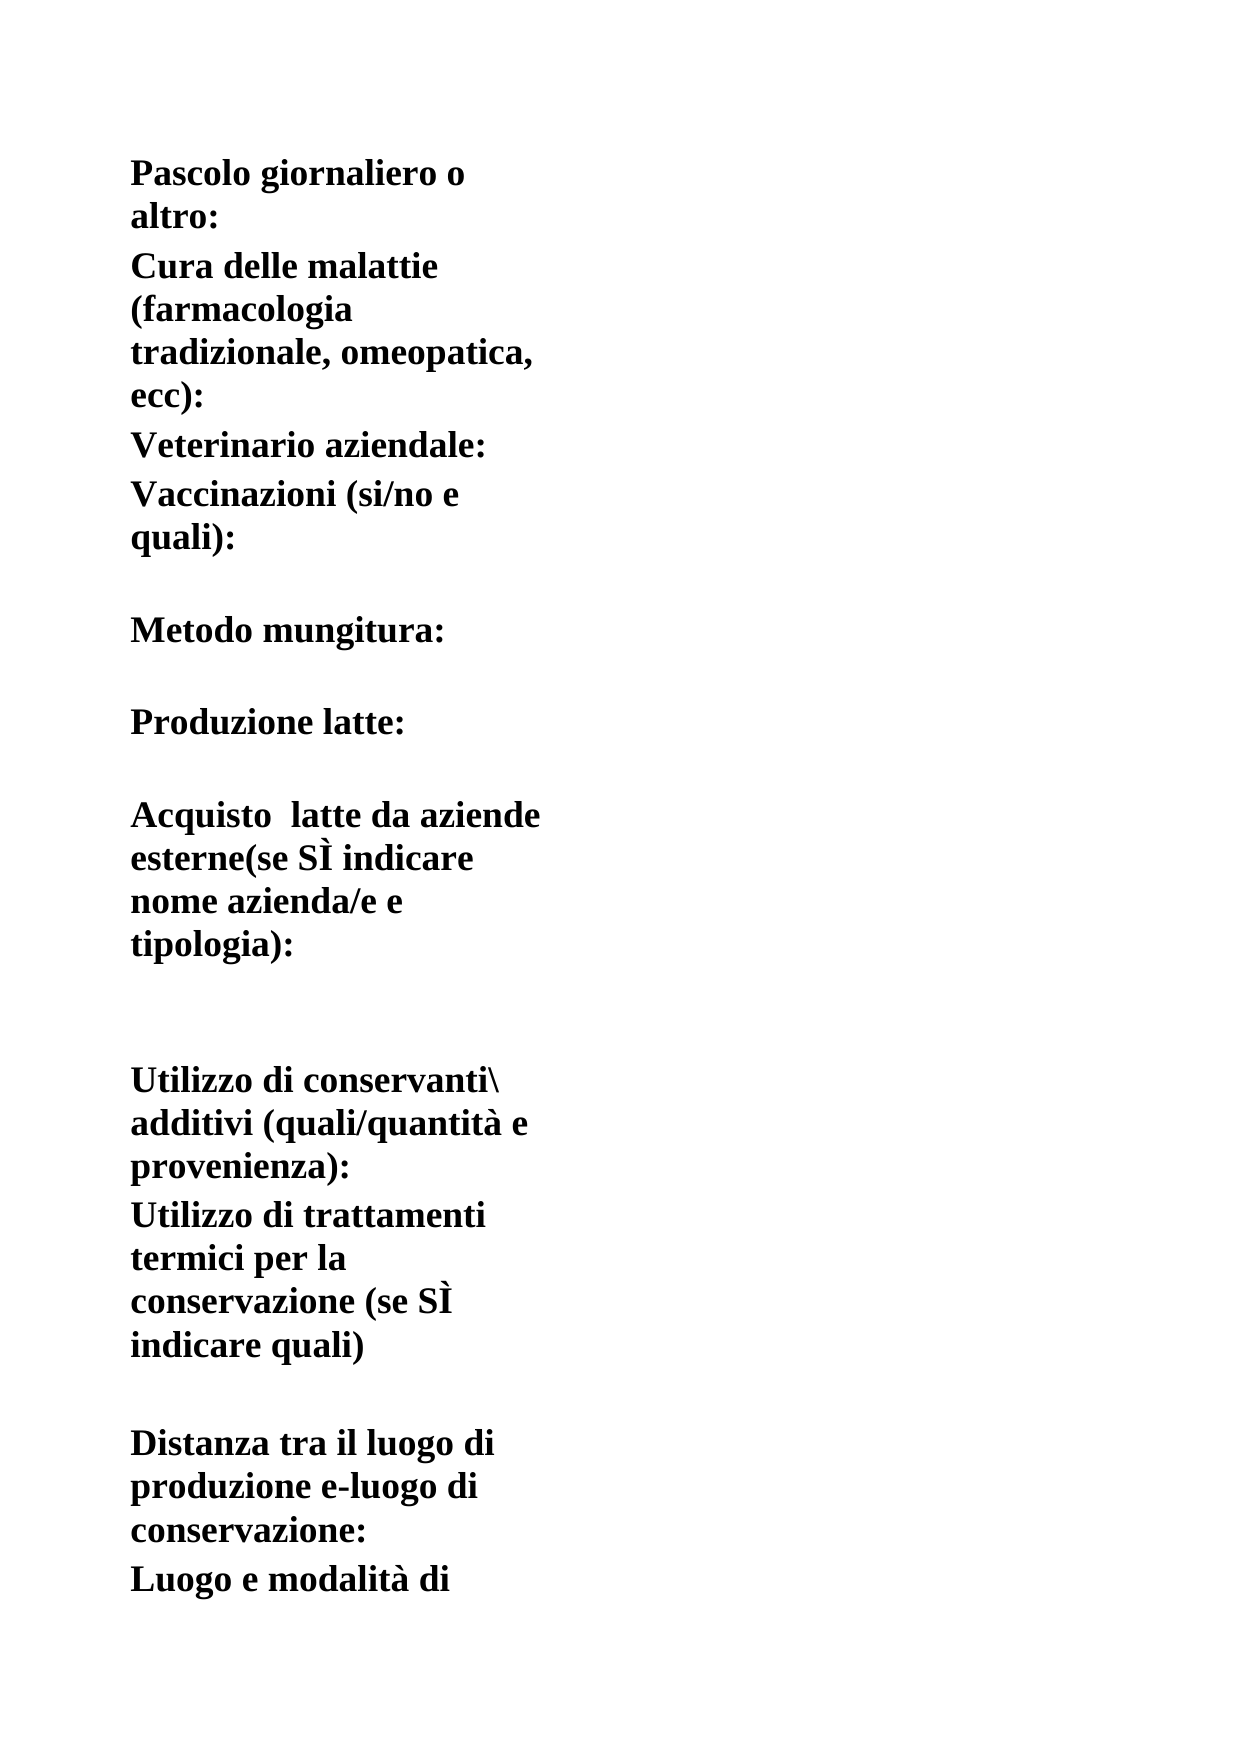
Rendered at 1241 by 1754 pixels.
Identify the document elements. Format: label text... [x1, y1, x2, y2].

table_cell [559, 148, 1137, 240]
table_cell Pascolo giornaliero o altro: [127, 148, 559, 240]
table_cell [127, 1368, 559, 1418]
table_cell [559, 240, 1137, 419]
table_cell Acquisto latte da aziende esterne(se SÌ indicare nome azienda/e e tipologia): [127, 789, 559, 1054]
table_cell [559, 1418, 1137, 1553]
table_cell Metodo mungitura: [127, 604, 559, 696]
table_cell [559, 604, 1137, 696]
table_cell Utilizzo di conservanti\additivi (quali/quantità e provenienza): [127, 1054, 559, 1189]
table_cell Luogo e modalità di [127, 1553, 559, 1603]
table_cell Vaccinazioni (si/no e quali): [127, 468, 559, 604]
table_cell Produzione latte: [127, 696, 559, 789]
table_cell [559, 468, 1137, 604]
table_cell Distanza tra il luogo di produzione e-luogo di conservazione: [127, 1418, 559, 1553]
table_cell [559, 1054, 1137, 1189]
table_cell Cura delle malattie (farmacologia tradizionale, omeopatica, ecc): [127, 240, 559, 419]
table_cell Utilizzo di trattamenti termici per la conservazione (se SÌ indicare quali) [127, 1190, 559, 1368]
table_cell [559, 789, 1137, 1054]
table_cell [559, 1190, 1137, 1368]
table_cell [559, 1368, 1137, 1418]
table_cell Veterinario aziendale: [127, 419, 559, 468]
table_cell [559, 1553, 1137, 1603]
table_cell [559, 419, 1137, 468]
table_cell [559, 696, 1137, 789]
